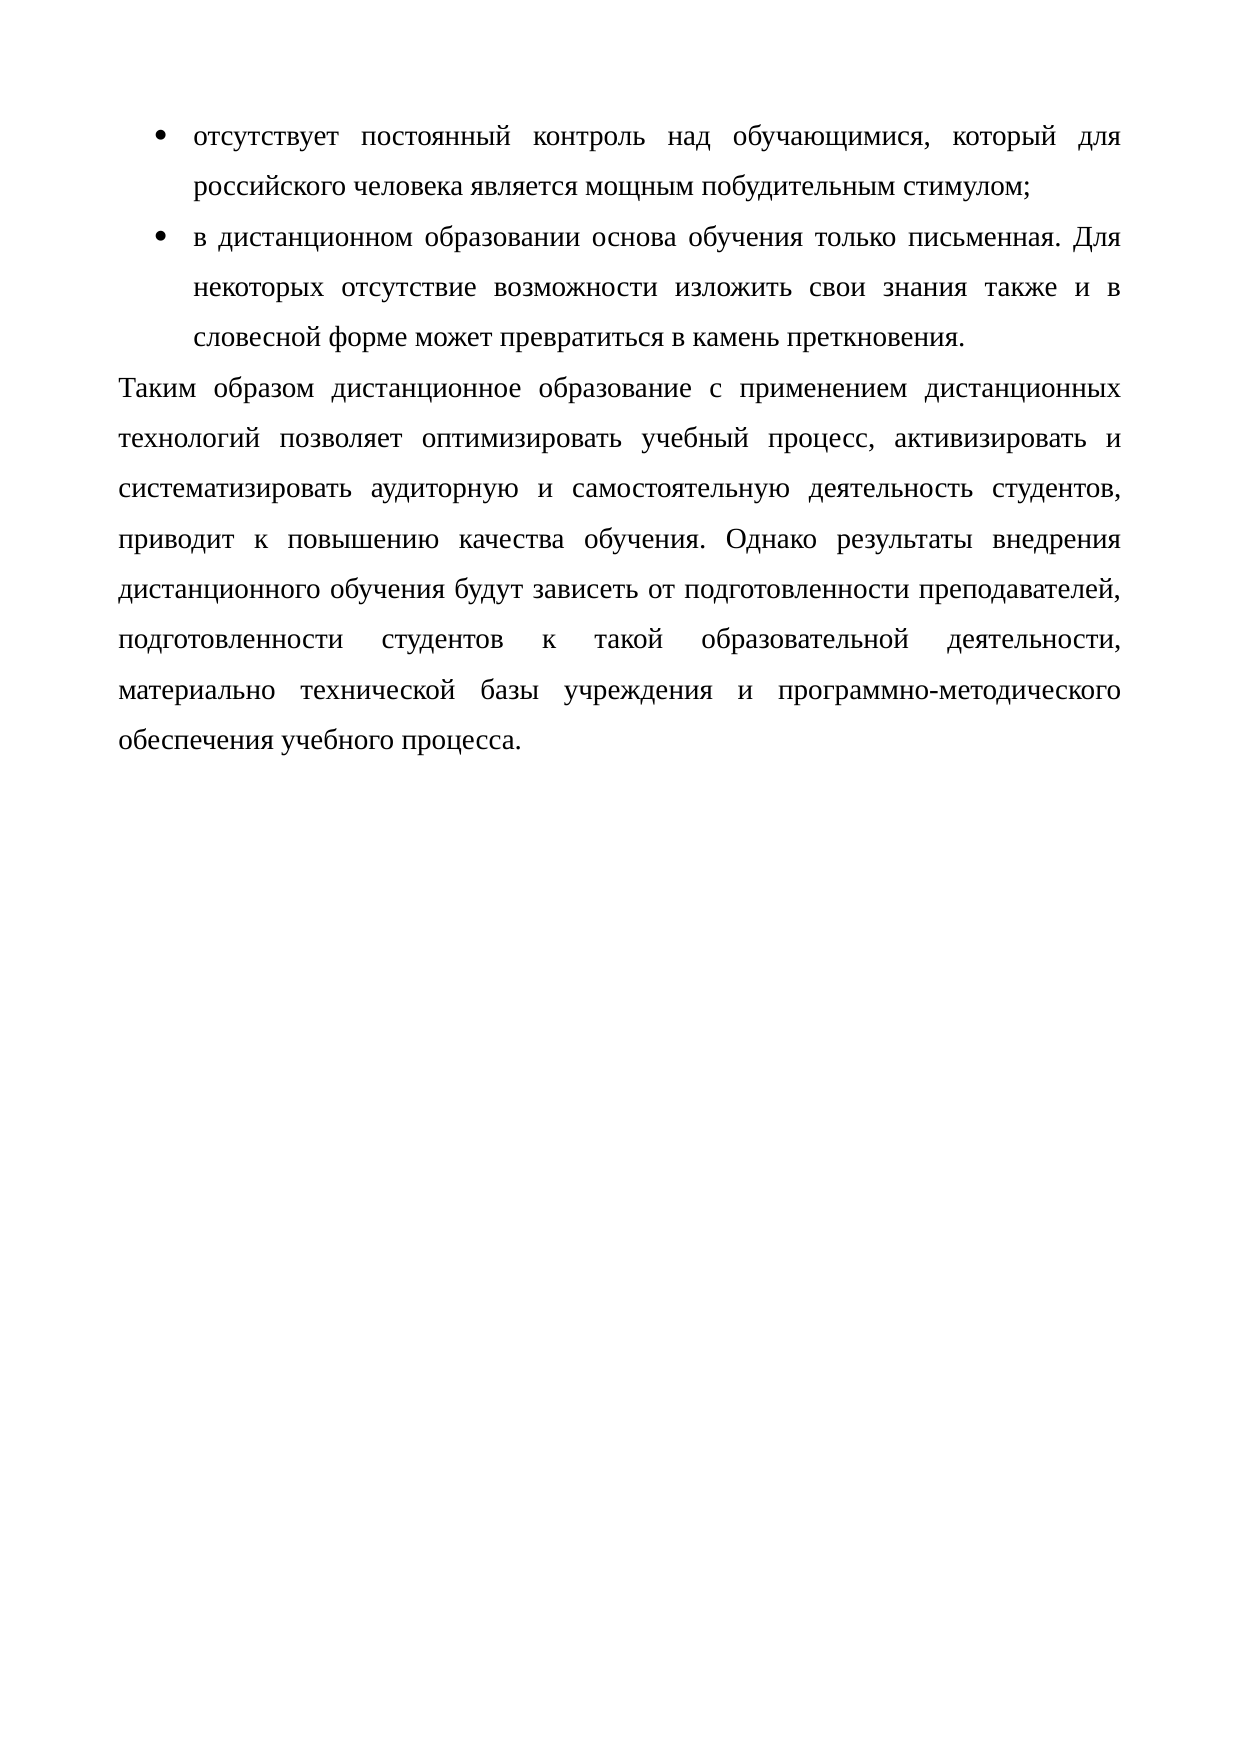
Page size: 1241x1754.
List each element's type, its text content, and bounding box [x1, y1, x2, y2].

text Таким образом дистанционное образование с применением дистанционных технологий позволяет оптимизировать учебный процесс, активизировать и систематизировать аудиторную и самостоятельную деятельность студентов, приводит к повышению качества обучения. Однако результаты внедрения дистанционного обучения будут зависеть от подготовленности преподавателей, подготовленности студентов к такой образовательной деятельности, материально технической базы учреждения и программно-методического обеспечения учебного процесса. [118, 370, 1122, 756]
list в дистанционном образовании основа обучения только письменная. Для некоторых отсутствие возможности изложить свои знания также и в словесной форме может превратиться в камень преткновения. [156, 219, 1122, 353]
list отсутствует постоянный контроль над обучающимися, который для российского человека является мощным побудительным стимулом; [156, 118, 1122, 202]
